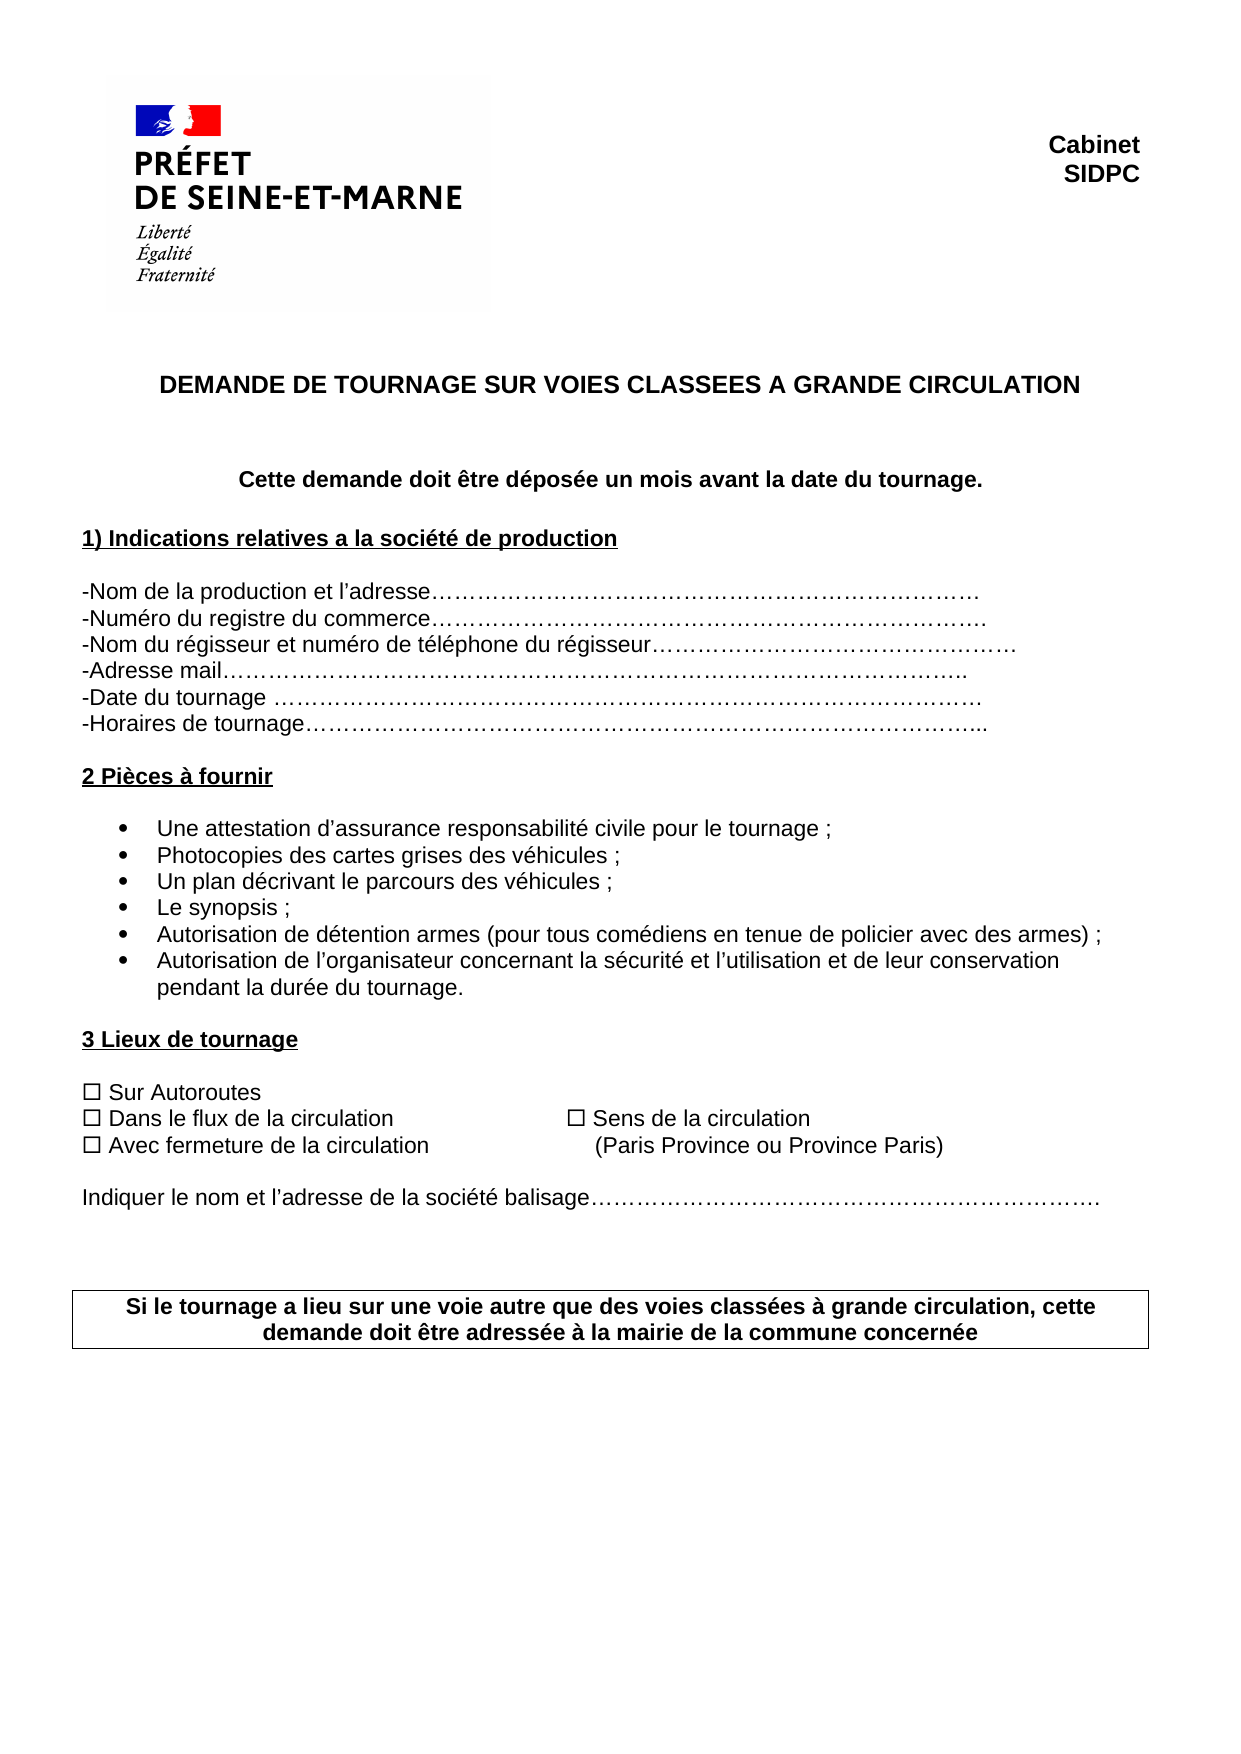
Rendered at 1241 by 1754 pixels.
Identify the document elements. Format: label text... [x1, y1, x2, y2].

picture [105, 75, 492, 312]
text Si le tournage a lieu sur une voie autre que des voies classées à grande circulation, cette demande doit être adressée à la mairie de la commune concernée [73, 1291, 1148, 1348]
list Une attestation d’assurance responsabilité civile pour le tournage ; [119, 815, 1140, 842]
text  Sur Autoroutes [82, 1079, 1140, 1105]
text -Nom de la production et l’adresse……………………………………………………………… [82, 578, 1140, 604]
text  Avec fermeture de la circulation (Paris Province ou Province Paris) [82, 1132, 1140, 1158]
text -Date du tournage ………………………………………………………………………………… [82, 683, 1140, 710]
text -Horaires de tournage……………………………………………………………………………... [82, 710, 1140, 736]
text  Dans le flux de la circulation  Sens de la circulation [82, 1105, 1140, 1132]
list Un plan décrivant le parcours des véhicules ; [119, 868, 1140, 894]
text -Adresse mail…………………………………………………………………………………….. [82, 657, 1140, 683]
text 3 Lieux de tournage [82, 1026, 1140, 1052]
list Autorisation de détention armes (pour tous comédiens en tenue de policier avec des armes) ; [119, 921, 1140, 947]
text 2 Pièces à fournir [82, 763, 1140, 789]
list Le synopsis ; [119, 894, 1140, 921]
list Photocopies des cartes grises des véhicules ; [119, 842, 1140, 868]
text 1) Indications relatives a la société de production [82, 525, 1140, 552]
text -Numéro du registre du commerce………………………………………………………………. [82, 604, 1140, 631]
text Indiquer le nom et l’adresse de la société balisage…………………………………………………………. [82, 1184, 1140, 1211]
text Cette demande doit être déposée un mois avant la date du tournage. [82, 466, 1140, 492]
list Autorisation de l’organisateur concernant la sécurité et l’utilisation et de leur conservation pendant la durée du tournage. [119, 947, 1140, 1000]
text -Nom du régisseur et numéro de téléphone du régisseur………………………………………… [82, 631, 1140, 657]
subtitle DEMANDE DE TOURNAGE SUR VOIES CLASSEES A GRANDE CIRCULATION [100, 370, 1140, 398]
